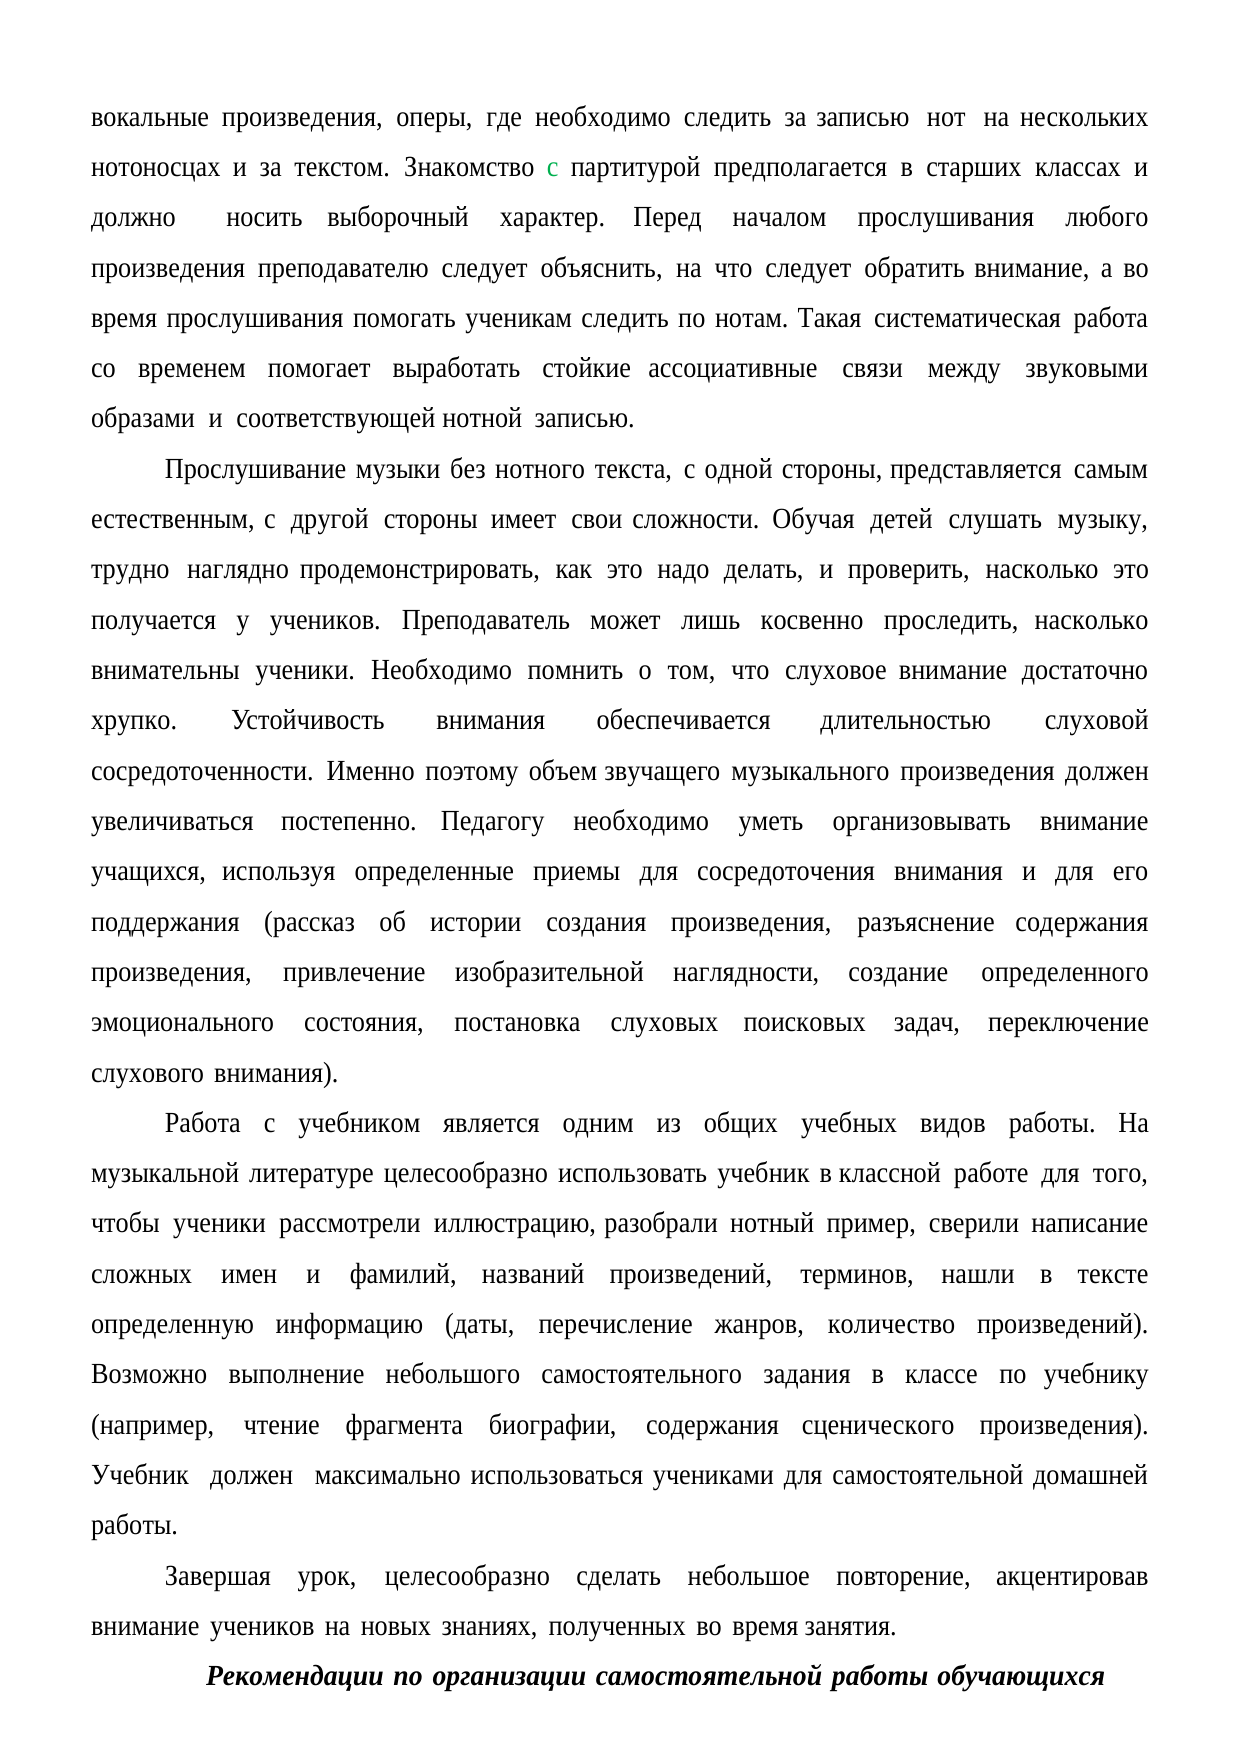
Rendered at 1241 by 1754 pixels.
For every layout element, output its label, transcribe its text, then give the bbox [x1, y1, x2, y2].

text Работа с учебником является одним из общих учебных видов работы. На музыкальной литературе целесообразно использовать учебник в классной работе для того, чтобы ученики рассмотрели иллюстрацию, разобрали нотный пример, сверили написание сложных имен и фамилий, названий произведений, терминов, нашли в тексте определенную информацию (даты, перечисление жанров, количество произведений). Возможно выполнение небольшого самостоятельного задания в классе по учебнику (например, чтение фрагмента биографии, содержания сценического произведения). Учебник должен максимально использоваться учениками для самостоятельной домашней работы. [91, 1105, 1148, 1541]
text Рекомендации по организации самостоятельной работы обучающихся [164, 1658, 1148, 1692]
text Завершая урок, целесообразно сделать небольшое повторение, акцентировав внимание учеников на новых знаниях, полученных во время занятия. [91, 1558, 1148, 1642]
text Прослушивание музыки без нотного текста, с одной стороны, представляется самым естественным, с другой стороны имеет свои сложности. Обучая детей слушать музыку, трудно наглядно продемонстрировать, как это надо делать, и проверить, насколько это получается у учеников. Преподаватель может лишь косвенно проследить, насколько внимательны ученики. Необходимо помнить о том, что слуховое внимание достаточно хрупко. Устойчивость внимания обеспечивается длительностью слуховой сосредоточенности. Именно поэтому объем звучащего музыкального произведения должен увеличиваться постепенно. Педагогу необходимо уметь организовывать внимание учащихся, используя определенные приемы для сосредоточения внимания и для его поддержания (рассказ об истории создания произведения, разъяснение содержания произведения, привлечение изобразительной наглядности, создание определенного эмоционального состояния, постановка слуховых поисковых задач, переключение слухового внимания). [91, 451, 1148, 1088]
text вокальные произведения, оперы, где необходимо следить за записью нот на нескольких нотоносцах и за текстом. Знакомство с партитурой предполагается в старших классах и должно носить выборочный характер. Перед началом прослушивания любого произведения преподавателю следует объяснить, на что следует обратить внимание, а во время прослушивания помогать ученикам следить по нотам. Такая систематическая работа со временем помогает выработать стойкие ассоциативные связи между звуковыми образами и соответствующей нотной записью. [91, 99, 1148, 434]
